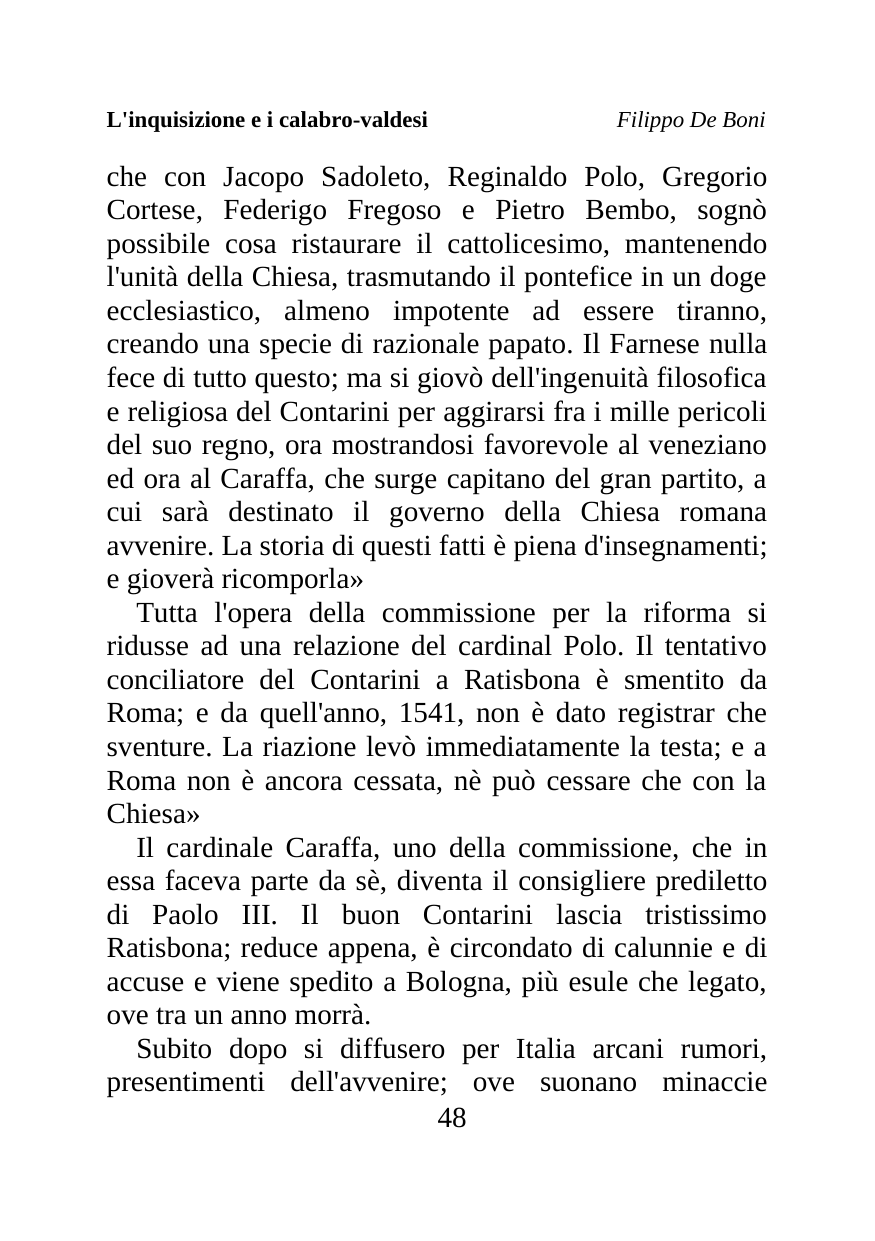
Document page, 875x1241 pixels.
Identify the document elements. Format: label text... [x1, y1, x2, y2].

text che con Jacopo Sadoleto, Reginaldo Polo, Gregorio Cortese, Federigo Fregoso e Pietro Bembo, sognò possibile cosa ristaurare il cattolicesimo, mantenendo l'unità della Chiesa, trasmutando il pontefice in un doge ecclesiastico, almeno impotente ad essere tiranno, creando una specie di razionale papato. Il Farnese nulla fece di tutto questo; ma si giovò dell'ingenuità filosofica e religiosa del Contarini per aggirarsi fra i mille pericoli del suo regno, ora mostrandosi favorevole al veneziano ed ora al Caraffa, che surge capitano del gran partito, a cui sarà destinato il governo della Chiesa romana avvenire. La storia di questi fatti è piena d'insegnamenti; e gioverà ricomporla» [106, 159, 768, 595]
text Tutta l'opera della commissione per la riforma si ridusse ad una relazione del cardinal Polo. Il tentativo conciliatore del Contarini a Ratisbona è smentito da Roma; e da quell'anno, 1541, non è dato registrar che sventure. La riazione levò immediatamente la testa; e a Roma non è ancora cessata, nè può cessare che con la Chiesa» [106, 595, 768, 830]
text Il cardinale Caraffa, uno della commissione, che in essa faceva parte da sè, diventa il consigliere prediletto di Paolo III. Il buon Contarini lascia tristissimo Ratisbona; reduce appena, è circondato di calunnie e di accuse e viene spedito a Bologna, più esule che legato, ove tra un anno morrà. [106, 830, 768, 1031]
text Subito dopo si diffusero per Italia arcani rumori, presentimenti dell'avvenire; ove suonano minaccie [106, 1031, 768, 1098]
